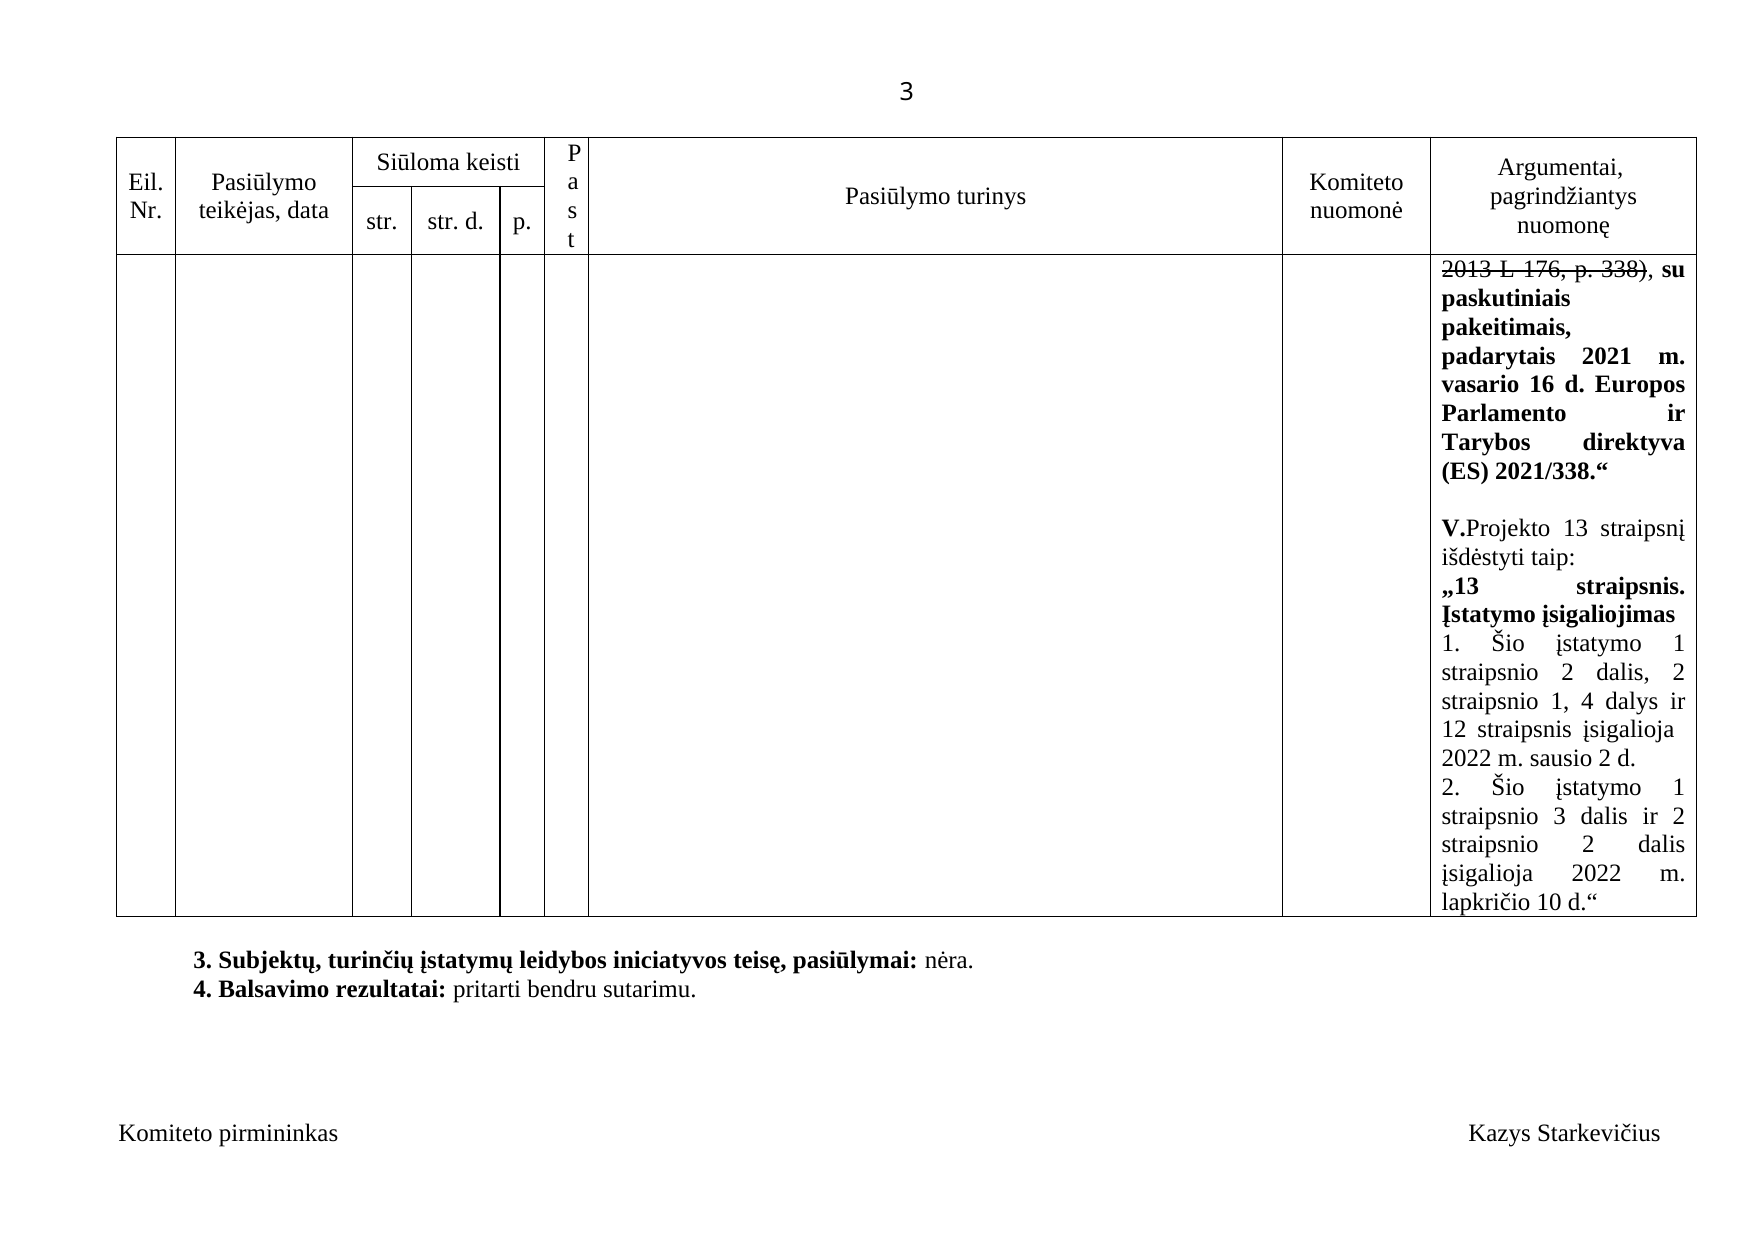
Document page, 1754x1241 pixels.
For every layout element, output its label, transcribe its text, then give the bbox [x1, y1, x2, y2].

table_header Siūloma keisti [353, 138, 544, 186]
table_cell [412, 255, 499, 916]
table_cell str. d. [412, 187, 499, 253]
table_cell [545, 255, 588, 916]
table_cell 2013 L 176, p. 338), su paskutiniais pakeitimais, padarytais 2021 m. vasario 16 d. Europos Parlamento ir Tarybos direktyva (ES) 2021/338.“ V.Projekto 13 straipsnį išdėstyti taip: „13 straipsnis. Įstatymo įsigaliojimas 1. Šio įstatymo 1 straipsnio 2 dalis, 2 straipsnio 1, 4 dalys ir 12 straipsnis įsigalioja 2022 m. sausio 2 d. 2. Šio įstatymo 1 straipsnio 3 dalis ir 2 straipsnio 2 dalis įsigalioja 2022 m. lapkričio 10 d.“ [1431, 255, 1696, 916]
table_cell [117, 255, 175, 916]
table_header Komiteto nuomonė [1283, 138, 1430, 253]
table_cell p. [501, 187, 544, 253]
subtitle 3. Subjektų, turinčių įstatymų leidybos iniciatyvos teisę, pasiūlymai: nėra. [118, 946, 1695, 974]
table_cell [176, 255, 352, 916]
table_cell str. [353, 187, 411, 253]
table_cell [589, 255, 1282, 916]
table_header Eil. Nr. [117, 138, 175, 253]
table_header Pastabos [545, 138, 588, 253]
table_header Pasiūlymo turinys [589, 138, 1282, 253]
table_cell [353, 255, 411, 916]
table_header Pasiūlymo teikėjas, data [176, 138, 352, 253]
text Komiteto pirmininkas Kazys Starkevičius [118, 1118, 1695, 1147]
table_cell [1283, 255, 1430, 916]
table_cell [501, 255, 544, 916]
text 4. Balsavimo rezultatai: pritarti bendru sutarimu. [118, 974, 1695, 1003]
table_header Argumentai, pagrindžiantys nuomonę [1431, 138, 1696, 253]
